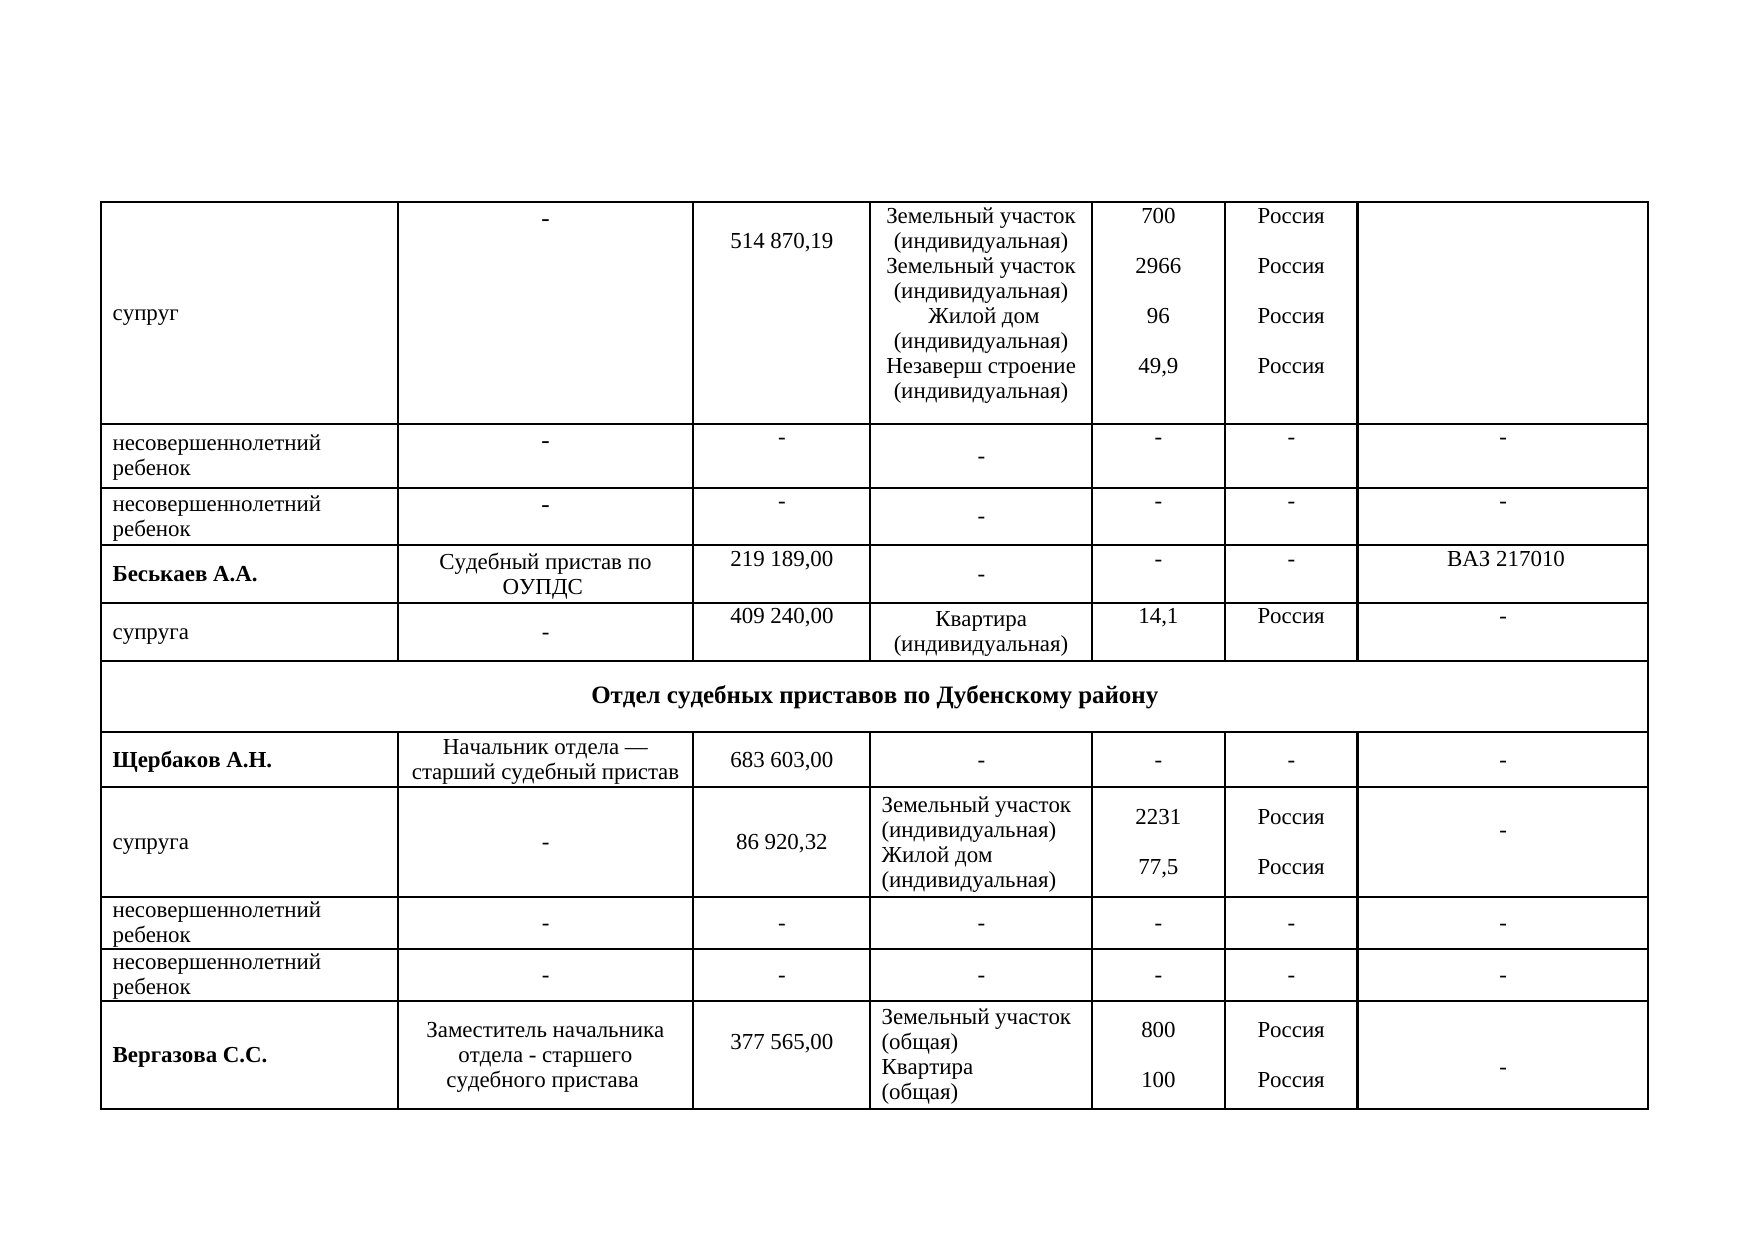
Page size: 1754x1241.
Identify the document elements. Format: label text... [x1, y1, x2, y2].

table_cell 409 240,00 [694, 604, 869, 659]
table_cell - [694, 489, 869, 544]
table_cell - [399, 604, 692, 659]
table_cell - [1359, 1002, 1647, 1108]
table_cell - [1093, 898, 1224, 948]
table_cell - [1226, 898, 1356, 948]
table_cell [1359, 203, 1647, 423]
table_cell Земельный участок (индивидуальная) Жилой дом (индивидуальная) [871, 788, 1091, 896]
table_cell - [1359, 898, 1647, 948]
table_cell - [399, 788, 692, 896]
table_cell - [1093, 733, 1224, 786]
table_cell Щербаков А.Н. [102, 733, 397, 786]
table_cell - [1093, 546, 1224, 602]
table_cell Вергазова С.С. [102, 1002, 397, 1108]
table_cell - [871, 489, 1091, 544]
table_cell - [399, 950, 692, 1000]
table_cell Отдел судебных приставов по Дубенскому району [102, 662, 1647, 731]
table_cell - [1359, 733, 1647, 786]
table_cell - [871, 425, 1091, 487]
table_cell - [1359, 604, 1647, 659]
table_cell - [1359, 489, 1647, 544]
table_cell 377 565,00 [694, 1002, 869, 1108]
table_cell Россия Россия Россия Россия [1226, 203, 1356, 423]
table_cell 86 920,32 [694, 788, 869, 896]
table_cell несовершеннолетний ребенок [102, 950, 397, 1000]
table_cell 219 189,00 [694, 546, 869, 602]
table_cell 514 870,19 [694, 203, 869, 423]
table_cell - [871, 950, 1091, 1000]
table_cell 800 100 [1093, 1002, 1224, 1108]
table_cell - [1359, 950, 1647, 1000]
table_cell - [399, 898, 692, 948]
table_cell - [871, 733, 1091, 786]
table_cell - [1226, 425, 1356, 487]
table_cell - [1226, 950, 1356, 1000]
table_cell Россия Россия [1226, 1002, 1356, 1108]
table_cell Земельный участок (индивидуальная) Земельный участок (индивидуальная) Жилой дом (индивидуальная) Незаверш строение (индивидуальная) [871, 203, 1091, 423]
table_cell 2231 77,5 [1093, 788, 1224, 896]
table_cell 700 2966 96 49,9 [1093, 203, 1224, 423]
table_cell - [399, 425, 692, 487]
table_cell - [399, 203, 692, 423]
table_cell Россия Россия [1226, 788, 1356, 896]
table_cell - [399, 489, 692, 544]
table_cell Судебный пристав по ОУПДС [399, 546, 692, 602]
table_cell несовершеннолетний ребенок [102, 425, 397, 487]
table_cell Россия [1226, 604, 1356, 659]
table_cell супруга [102, 788, 397, 896]
table_cell - [694, 425, 869, 487]
table_cell Беськаев А.А. [102, 546, 397, 602]
table_cell - [1093, 489, 1224, 544]
table_cell Начальник отдела — старший судебный пристав [399, 733, 692, 786]
table_cell 14,1 [1093, 604, 1224, 659]
table_cell супруга [102, 604, 397, 659]
table_cell Земельный участок (общая) Квартира (общая) [871, 1002, 1091, 1108]
table_cell - [1093, 425, 1224, 487]
table_cell - [1093, 950, 1224, 1000]
table_cell ВАЗ 217010 [1359, 546, 1647, 602]
table_cell несовершеннолетний ребенок [102, 898, 397, 948]
table_cell Заместитель начальника отдела - старшего судебного пристава [399, 1002, 692, 1108]
table_cell 683 603,00 [694, 733, 869, 786]
table_cell несовершеннолетний ребенок [102, 489, 397, 544]
table_cell - [694, 950, 869, 1000]
table_cell Квартира (индивидуальная) [871, 604, 1091, 659]
table_cell - [871, 546, 1091, 602]
table_cell - [871, 898, 1091, 948]
table_cell - [1226, 489, 1356, 544]
table_cell супруг [102, 203, 397, 423]
table_cell - [1226, 546, 1356, 602]
table_cell - [1226, 733, 1356, 786]
table_cell - [694, 898, 869, 948]
table_cell - [1359, 425, 1647, 487]
table_cell - [1359, 788, 1647, 896]
